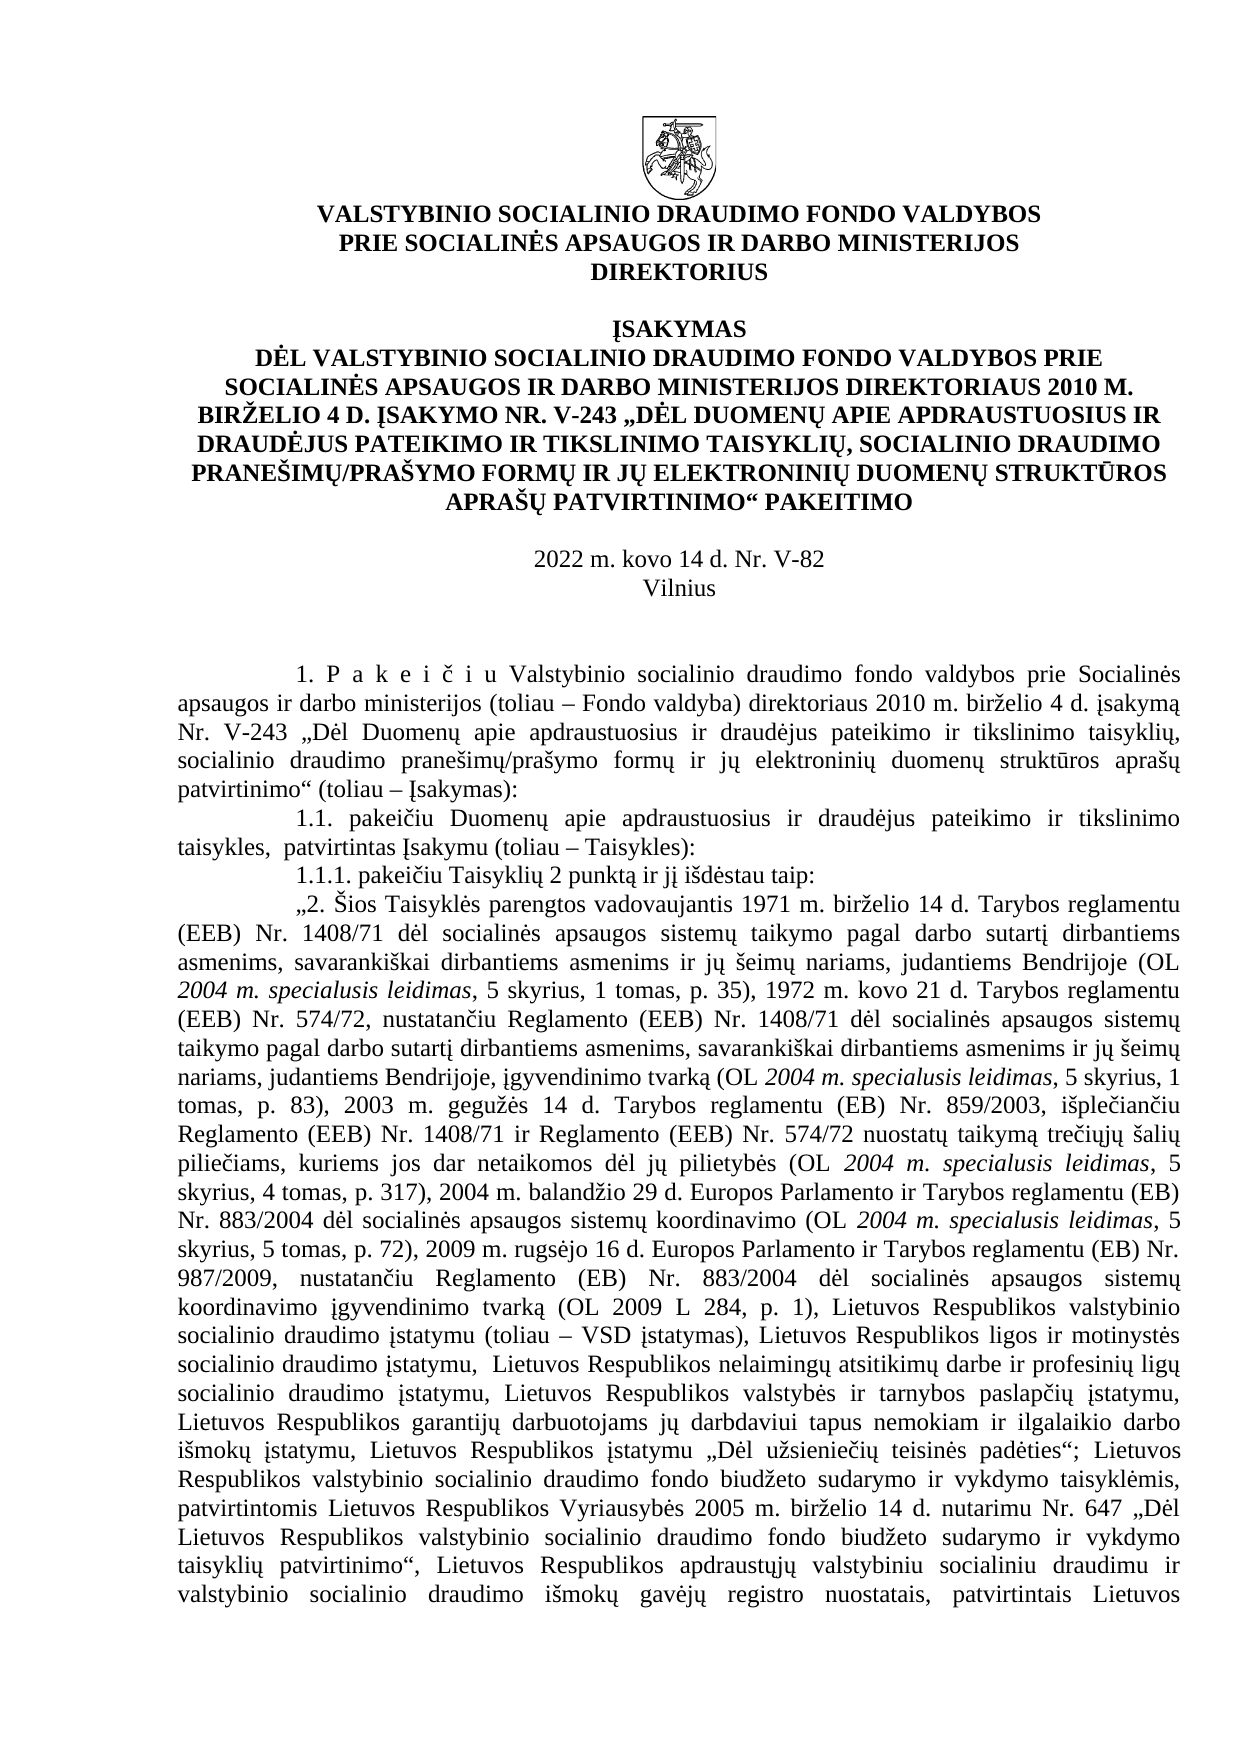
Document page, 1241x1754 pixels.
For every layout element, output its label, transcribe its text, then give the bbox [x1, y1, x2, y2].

text DIREKTORIUS [177, 257, 1181, 286]
text 1.1. pakeičiu Duomenų apie apdraustuosius ir draudėjus pateikimo ir tikslinimo taisykles, patvirtintas Įsakymu (toliau – Taisykles): [177, 803, 1181, 861]
text Vilnius [177, 573, 1181, 602]
text 2022 m. kovo 14 d. Nr. V-82 [177, 544, 1181, 573]
text VALSTYBINIO SOCIALINIO DRAUDIMO FONDO VALDYBOS [177, 199, 1181, 228]
text PRIE SOCIALINĖS APSAUGOS IR DARBO MINISTERIJOS [177, 228, 1181, 257]
text ĮSAKYMAS [177, 314, 1181, 343]
text DĖL Valstybinio socialinio draudimo fondo valdybos prie Socialinės apsaugos ir darbo ministerijos direktoriaus 2010 m. birželio 4 d. įsakymo Nr. V-243 „Dėl Duomenų apie apdraustuosius ir draudėjus pateikimo ir tikslinimo taisyklių, socialinio draudimo pranešimų/prašymo formų ir jų elektroninių duomenų struktūros aprašų patvirtinimo“ pakeitimo [177, 343, 1181, 516]
text 1. P a k e i č i u Valstybinio socialinio draudimo fondo valdybos prie Socialinės apsaugos ir darbo ministerijos (toliau – Fondo valdyba) direktoriaus 2010 m. birželio 4 d. įsakymą Nr. V-243 „Dėl Duomenų apie apdraustuosius ir draudėjus pateikimo ir tikslinimo taisyklių, socialinio draudimo pranešimų/prašymo formų ir jų elektroninių duomenų struktūros aprašų patvirtinimo“ (toliau – Įsakymas): [177, 659, 1181, 803]
text „2. Šios Taisyklės parengtos vadovaujantis 1971 m. birželio 14 d. Tarybos reglamentu (EEB) Nr. 1408/71 dėl socialinės apsaugos sistemų taikymo pagal darbo sutartį dirbantiems asmenims, savarankiškai dirbantiems asmenims ir jų šeimų nariams, judantiems Bendrijoje (OL 2004 m. specialusis leidimas, 5 skyrius, 1 tomas, p. 35), 1972 m. kovo 21 d. Tarybos reglamentu (EEB) Nr. 574/72, nustatančiu Reglamento (EEB) Nr. 1408/71 dėl socialinės apsaugos sistemų taikymo pagal darbo sutartį dirbantiems asmenims, savarankiškai dirbantiems asmenims ir jų šeimų nariams, judantiems Bendrijoje, įgyvendinimo tvarką (OL 2004 m. specialusis leidimas, 5 skyrius, 1 tomas, p. 83), 2003 m. gegužės 14 d. Tarybos reglamentu (EB) Nr. 859/2003, išplečiančiu Reglamento (EEB) Nr. 1408/71 ir Reglamento (EEB) Nr. 574/72 nuostatų taikymą trečiųjų šalių piliečiams, kuriems jos dar netaikomos dėl jų pilietybės (OL 2004 m. specialusis leidimas, 5 skyrius, 4 tomas, p. 317), 2004 m. balandžio 29 d. Europos Parlamento ir Tarybos reglamentu (EB) Nr. 883/2004 dėl socialinės apsaugos sistemų koordinavimo (OL 2004 m. specialusis leidimas, 5 skyrius, 5 tomas, p. 72), 2009 m. rugsėjo 16 d. Europos Parlamento ir Tarybos reglamentu (EB) Nr. 987/2009, nustatančiu Reglamento (EB) Nr. 883/2004 dėl socialinės apsaugos sistemų koordinavimo įgyvendinimo tvarką (OL 2009 L 284, p. 1), Lietuvos Respublikos valstybinio socialinio draudimo įstatymu (toliau – VSD įstatymas), Lietuvos Respublikos ligos ir motinystės socialinio draudimo įstatymu, Lietuvos Respublikos nelaimingų atsitikimų darbe ir profesinių ligų socialinio draudimo įstatymu, Lietuvos Respublikos valstybės ir tarnybos paslapčių įstatymu, Lietuvos Respublikos garantijų darbuotojams jų darbdaviui tapus nemokiam ir ilgalaikio darbo išmokų įstatymu, Lietuvos Respublikos įstatymu „Dėl užsieniečių teisinės padėties“; Lietuvos Respublikos valstybinio socialinio draudimo fondo biudžeto sudarymo ir vykdymo taisyklėmis, patvirtintomis Lietuvos Respublikos Vyriausybės 2005 m. birželio 14 d. nutarimu Nr. 647 „Dėl Lietuvos Respublikos valstybinio socialinio draudimo fondo biudžeto sudarymo ir vykdymo taisyklių patvirtinimo“, Lietuvos Respublikos apdraustųjų valstybiniu socialiniu draudimu ir valstybinio socialinio draudimo išmokų gavėjų registro nuostatais, patvirtintais Lietuvos [177, 889, 1181, 1608]
text 1.1.1. pakeičiu Taisyklių 2 punktą ir jį išdėstau taip: [177, 861, 1181, 889]
